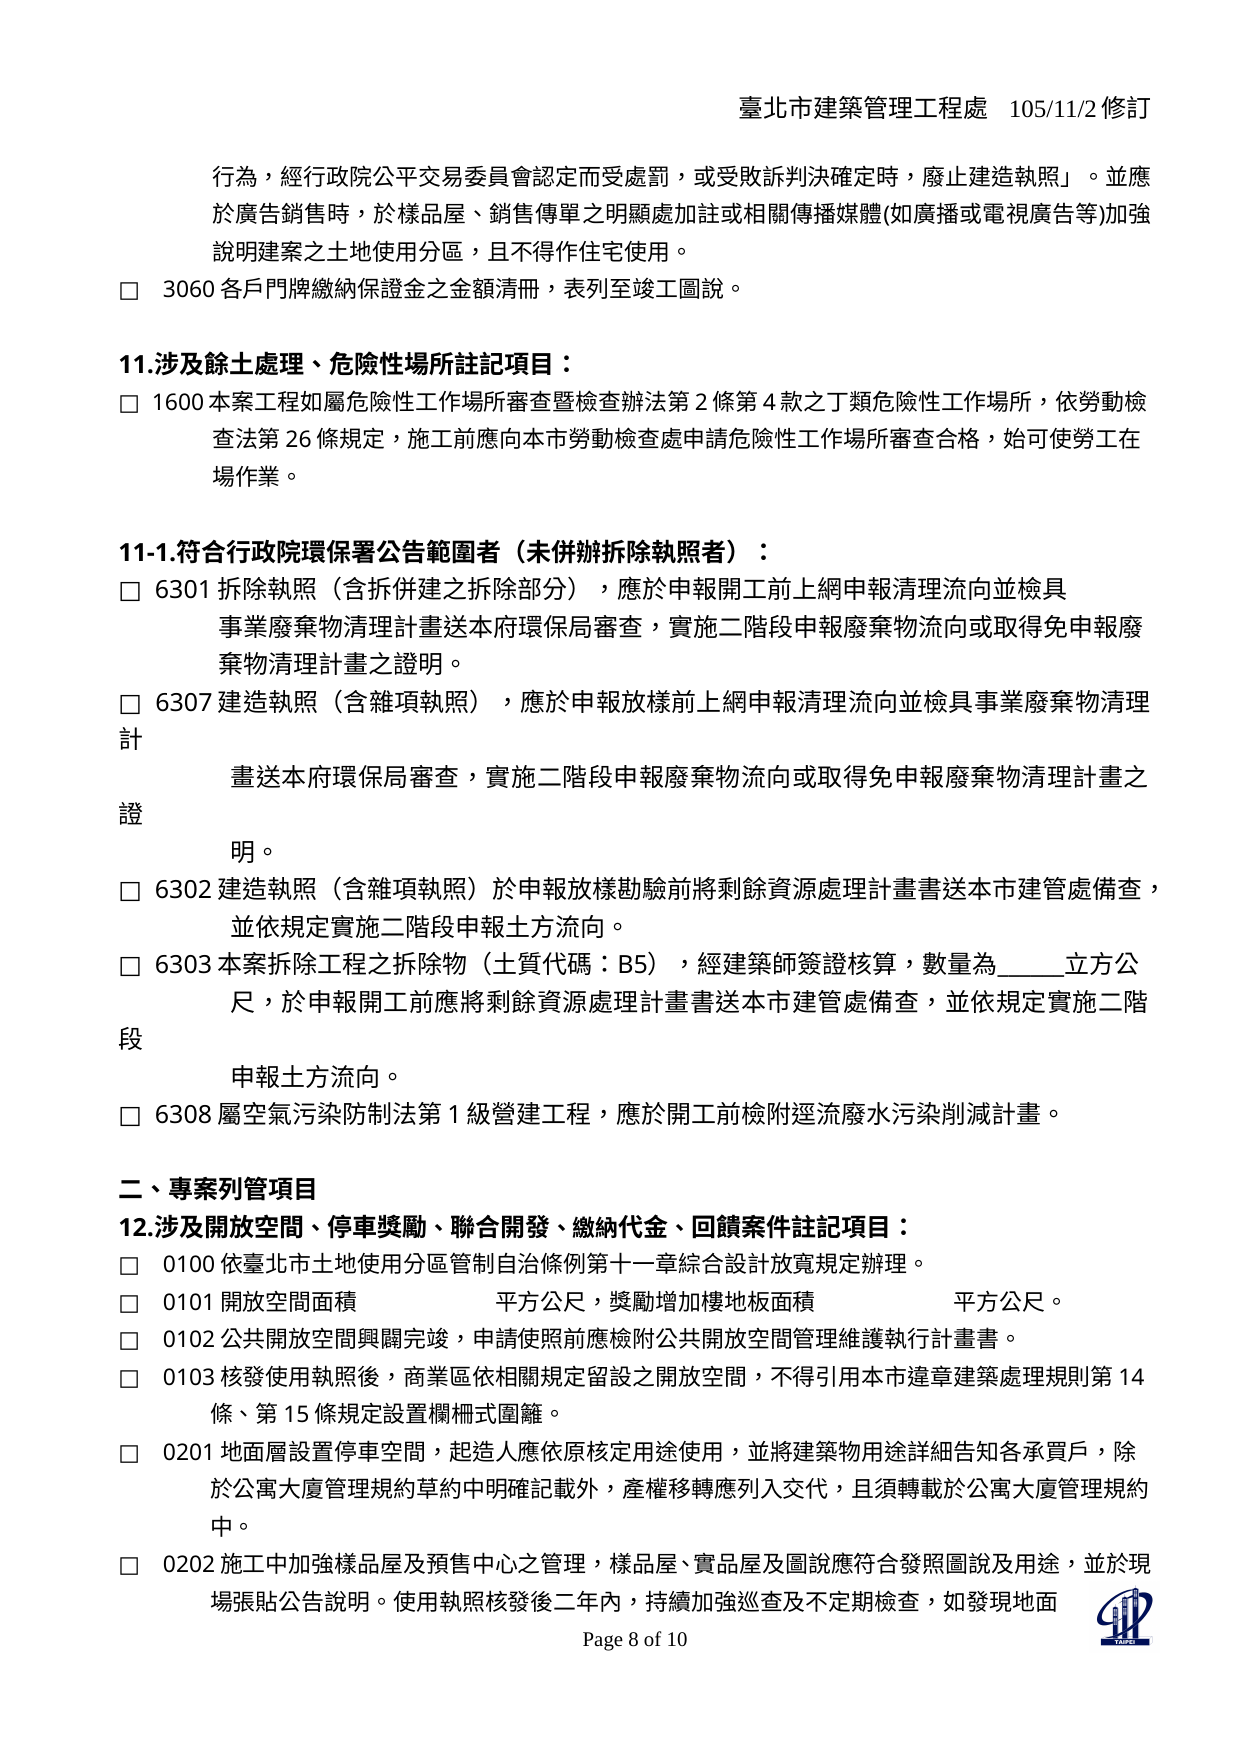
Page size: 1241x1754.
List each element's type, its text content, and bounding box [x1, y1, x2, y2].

text □ 6308屬空氣污染防制法第1級營建工程，應於開工前檢附逕流廢水污染削減計畫。 [118, 1094, 1152, 1131]
text □ 0102公共開放空間興闢完竣，申請使照前應檢附公共開放空間管理維護執行計畫書。 [118, 1319, 1152, 1356]
text □ 0103核發使用執照後，商業區依相關規定留設之開放空間，不得引用本市違章建築處理規則第14條、第15條規定設置欄柵式圍籬。 [118, 1356, 1152, 1431]
text 申報土方流向。 [118, 1056, 1152, 1094]
text 12.涉及開放空間、停車獎勵、聯合開發、繳納代金、回饋案件註記項目： [118, 1206, 1220, 1244]
text 尺，於申報開工前應將剩餘資源處理計畫書送本市建管處備查，並依規定實施二階段 [118, 981, 1152, 1056]
text □ 6303本案拆除工程之拆除物（土質代碼：B5），經建築師簽證核算，數量為______立方公 [118, 944, 1152, 981]
text □ 1600本案工程如屬危險性工作場所審查暨檢查辦法第2條第4款之丁類危險性工作場所，依勞動檢查法第26條規定，施工前應向本市勞動檢查處申請危險性工作場所審查合格，始可使勞工在場作業。 [118, 381, 1152, 494]
text □ 6307建造執照（含雜項執照），應於申報放樣前上網申報清理流向並檢具事業廢棄物清理計 [118, 681, 1152, 756]
text □ 6302建造執照（含雜項執照）於申報放樣勘驗前將剩餘資源處理計畫書送本市建管處備查， [118, 869, 1152, 906]
text 二、專案列管項目 [118, 1169, 1152, 1206]
picture [1088, 1581, 1160, 1653]
text □ 0202施工中加強樣品屋及預售中心之管理，樣品屋、實品屋及圖說應符合發照圖說及用途，並於現場張貼公告說明。使用執照核發後二年內，持續加強巡查及不定期檢查，如發現地面 [118, 1544, 1152, 1619]
text □ 0201地面層設置停車空間，起造人應依原核定用途使用，並將建築物用途詳細告知各承買戶，除於公寓大廈管理規約草約中明確記載外，產權移轉應列入交代，且須轉載於公寓大廈管理規約中。 [118, 1431, 1152, 1544]
text 事業廢棄物清理計畫送本府環保局審查，實施二階段申報廢棄物流向或取得免申報廢 [118, 606, 1152, 644]
text 行為，經行政院公平交易委員會認定而受處罰，或受敗訴判決確定時，廢止建造執照」。並應於廣告銷售時，於樣品屋、銷售傳單之明顯處加註或相關傳播媒體(如廣播或電視廣告等)加強說明建案之土地使用分區，且不得作住宅使用。 [118, 156, 1152, 269]
text □ 0100依臺北市土地使用分區管制自治條例第十一章綜合設計放寬規定辦理。 [118, 1244, 1152, 1281]
text 棄物清理計畫之證明。 [118, 644, 1152, 681]
text 明。 [118, 831, 1152, 869]
text 11-1.符合行政院環保署公告範圍者（未併辦拆除執照者）： [118, 531, 1220, 569]
text □ 3060各戶門牌繳納保證金之金額清冊，表列至竣工圖說。 [118, 269, 1152, 306]
text 畫送本府環保局審查，實施二階段申報廢棄物流向或取得免申報廢棄物清理計畫之證 [118, 756, 1152, 831]
text 11.涉及餘土處理、危險性場所註記項目： [118, 344, 1220, 381]
text □ 6301拆除執照（含拆併建之拆除部分），應於申報開工前上網申報清理流向並檢具 [118, 569, 1152, 606]
text 並依規定實施二階段申報土方流向。 [118, 906, 1152, 944]
text □ 0101開放空間面積 平方公尺，獎勵增加樓地板面積 平方公尺。 [118, 1281, 1152, 1319]
